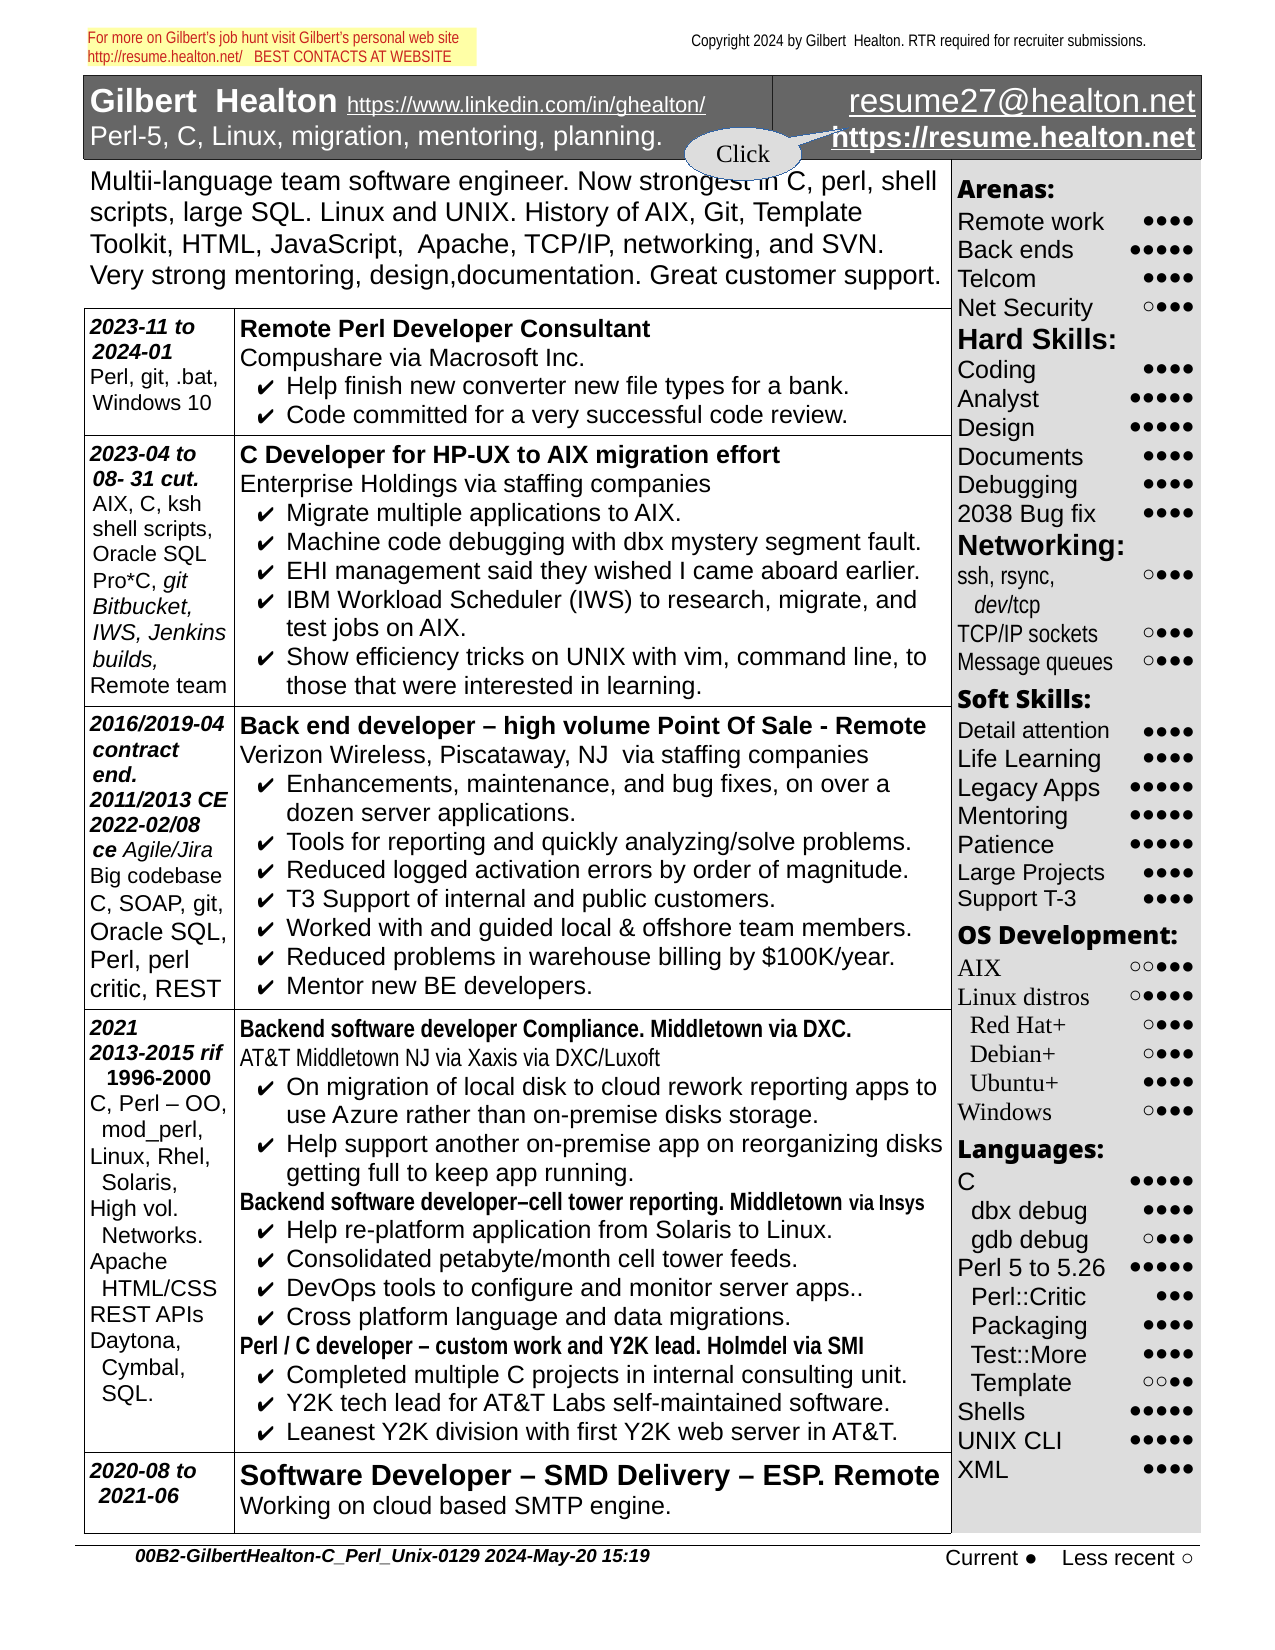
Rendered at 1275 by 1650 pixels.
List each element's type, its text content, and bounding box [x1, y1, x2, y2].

table_cell ●●●●● [1120, 1426, 1194, 1455]
table_cell dbx debug [957, 1196, 1119, 1225]
table_cell UNIX CLI [957, 1426, 1119, 1455]
table_header Detail attention [957, 718, 1111, 744]
table_cell ○●●● [1120, 1039, 1194, 1068]
table_cell ●●●●● [1111, 773, 1194, 801]
table_cell ○●●● [1120, 293, 1194, 322]
table_cell Telcom [957, 264, 1119, 293]
table_cell ●●●●● [1120, 384, 1194, 413]
table_cell Networking: [957, 528, 1194, 561]
table_cell ○●●● [1120, 1011, 1194, 1039]
table_cell Perl 5 to 5.26 [957, 1254, 1119, 1282]
table_header Coding [957, 355, 1119, 384]
table_cell Template [957, 1369, 1119, 1397]
table_cell XML [957, 1455, 1119, 1483]
table_cell Documents [957, 442, 1119, 470]
table_cell Life Learning [957, 744, 1111, 773]
table_cell ●●●● [1120, 1196, 1194, 1225]
table_cell ●●●● [1120, 442, 1194, 470]
table_cell Shells [957, 1397, 1119, 1426]
table_cell Packaging [957, 1311, 1119, 1340]
table_cell Design [957, 413, 1119, 442]
table_cell Windows [957, 1097, 1119, 1126]
table_cell Debugging [957, 470, 1119, 499]
table_cell 2023-04 to 08- 31 cut. AIX, C, ksh shell scripts, Oracle SQL Pro*C, git Bitbucket, IWS, Jenkins builds, Remote team [85, 436, 234, 706]
table_cell ●●●●● [1111, 830, 1194, 859]
table_cell ○●●● [1120, 1097, 1194, 1126]
table_cell Perl::Critic [957, 1282, 1119, 1311]
table_cell ●●●●● [1120, 413, 1194, 442]
table_cell 2016/2019-04 contract end. 2011/2013 CE 2022-02/08 ce Agile/Jira Big codebase C, SOAP, git, Oracle SQL, Perl, perl critic, REST [85, 707, 234, 1008]
table_cell Large Projects [957, 859, 1111, 885]
table_cell Message queues [957, 647, 1119, 676]
table_cell ●●●● [1111, 859, 1194, 885]
table_cell ●●●● [1120, 499, 1194, 528]
table_cell ●●●● [1120, 1455, 1194, 1483]
table_cell Mentoring [957, 801, 1111, 830]
table_cell ●●●● [1120, 264, 1194, 293]
table_cell 2038 Bug fix [957, 499, 1119, 528]
table_cell Patience [957, 830, 1111, 859]
table_cell Linux distros [957, 982, 1119, 1011]
table_cell ●●●●● [1120, 1397, 1194, 1426]
table_cell ●●● [1120, 1282, 1194, 1311]
table_cell ●●●● [1120, 1340, 1194, 1368]
table_cell Software Developer – SMD Delivery – ESP. Remote Working on cloud based SMTP engine. Feature improvements written in C and Lua. Perl tests. Document processes and on boarding processes. Use Circonus graphs to analyze failures. Use git and Mercurial tools for reviews and source management. “Interrupt Team” duties included 24x7 on-call duties, staring build pipelines, responding to problems & requests. [235, 1453, 951, 1533]
table_cell Backend software developer Compliance. Middletown via DXC. AT&T Middletown NJ via Xaxis via DXC/Luxoft On migration of local disk to cloud rework reporting apps to use A.zure rather than on-premise disks storage. Help support another on-premise app on reorganizing disks getting full to keep app running. Backend software developer–cell tower reporting. Middletown via Insys Help re-platform application from Solaris to Linux. Consolidated petabyte/month cell tower feeds. DevOps tools to configure and monitor server apps.. Cross platform language and data migrations. Perl / C developer – custom work and Y2K lead. Holmdel via SMI Completed multiple C projects in internal consulting unit. Y2K tech lead for AT&T Labs self-maintained software. Leanest Y2K division with first Y2K web server in AT&T. [235, 1010, 951, 1452]
table_header Gilbert Healton https://www.linkedin.com/in/ghealton/ Perl-5, C, Linux, migration, mentoring, planning. [84, 76, 772, 159]
table_header resume27@healton.net https://resume.healton.net [773, 76, 1201, 159]
table_cell ●●●● [1120, 470, 1194, 499]
table_cell Red Hat+ [957, 1011, 1119, 1039]
table_header ○○●●● [1120, 953, 1194, 982]
table_cell TCP/IP sockets [957, 619, 1119, 647]
table_cell C Developer for HP-UX to AIX migration effort Enterprise Holdings via staffing companies Migrate multiple applications to AIX. Machine code debugging with dbx mystery segment fault. EHI management said they wished I came aboard earlier. IBM Workload Scheduler (IWS) to research, migrate, and test jobs on AIX. Show efficiency tricks on UNIX with vim, command line, to those that were interested in learning. [235, 436, 951, 706]
table_header C [957, 1167, 1119, 1196]
table_cell ○●●● [1120, 561, 1194, 619]
table_cell Back ends [957, 236, 1119, 264]
table_cell ●●●● [1120, 1068, 1194, 1097]
table_cell Test::More [957, 1340, 1119, 1368]
table_cell ●●●●● [1111, 801, 1194, 830]
table_header Remote work [957, 207, 1119, 236]
table_cell Legacy Apps [957, 773, 1111, 801]
table_cell Multii-language team software engineer. Now strongest in C, perl, shell scripts, large SQL. Linux and UNIX. History of AIX, Git, Template Toolkit, HTML, JavaScript, Apache, TCP/IP, networking, and SVN. Very strong mentoring, design,documentation. Great customer support. [84, 160, 951, 308]
table_header ●●●●● [1120, 1167, 1194, 1196]
table_cell ssh, rsync, dev/tcp [957, 561, 1119, 619]
table_cell Debian+ [957, 1039, 1119, 1068]
table_cell 2021 2013-2015 rif 1996-2000 C, Perl – OO, mod_perl, Linux, Rhel, Solaris, High vol. Networks. Apache HTML/CSS REST APIs Daytona, Cymbal, SQL. [85, 1010, 234, 1452]
table_cell ○●●● [1120, 1225, 1194, 1253]
table_cell ○●●● [1120, 647, 1194, 676]
table_cell Remote Perl Developer Consultant Compushare via Macrosoft Inc. Help finish new converter new file types for a bank. Code committed for a very successful code review. [235, 309, 951, 435]
table_cell ●●●● [1111, 744, 1194, 773]
table_cell Analyst [957, 384, 1119, 413]
table_cell 2020-08 to 2021-06 [85, 1453, 234, 1533]
table_header ●●●● [1120, 207, 1194, 236]
table_cell Arenas: Hard Skills: Soft Skills: OS Development: Languages: Agile: Database: Source Control: Web: Offshore Teams: European, India Education: Cal-State Fullerton (CS) Fullerton College (EE) Hobbies Include: Working with hand and power tools Animal balloons Learning Linux Programming Science Reading (SF and more) Personal: Freehold, NJ 07728 [952, 160, 1201, 1533]
table_header AIX [957, 953, 1119, 982]
table_header ●●●● [1120, 355, 1194, 384]
table_cell ●●●●● [1120, 236, 1194, 264]
table_cell Net Security [957, 293, 1119, 322]
table_cell gdb debug [957, 1225, 1119, 1253]
table_cell Back end developer – high volume Point Of Sale - Remote Verizon Wireless, Piscataway, NJ via staffing companies Enhancements, maintenance, and bug fixes, on over a dozen server applications. Tools for reporting and quickly analyzing/solve problems. Reduced logged activation errors by order of magnitude. T3 Support of internal and public customers. Worked with and guided local & offshore team members. Reduced problems in warehouse billing by $100K/year. Mentor new BE developers. [235, 707, 951, 1008]
table_cell ●●●● [1120, 1311, 1194, 1340]
table_cell Support T-3 [957, 885, 1111, 912]
table_cell Ubuntu+ [957, 1068, 1119, 1097]
table_cell 2023-11 to 2024-01 Perl, git, .bat, Windows 10 [85, 309, 234, 435]
table_cell ●●●●● [1120, 1254, 1194, 1282]
table_header ●●●● [1111, 718, 1194, 744]
table_cell ○○●● [1120, 1369, 1194, 1397]
table_cell ○●●●● [1120, 982, 1194, 1011]
table_cell ○●●● [1120, 619, 1194, 647]
table_cell ●●●● [1111, 885, 1194, 912]
